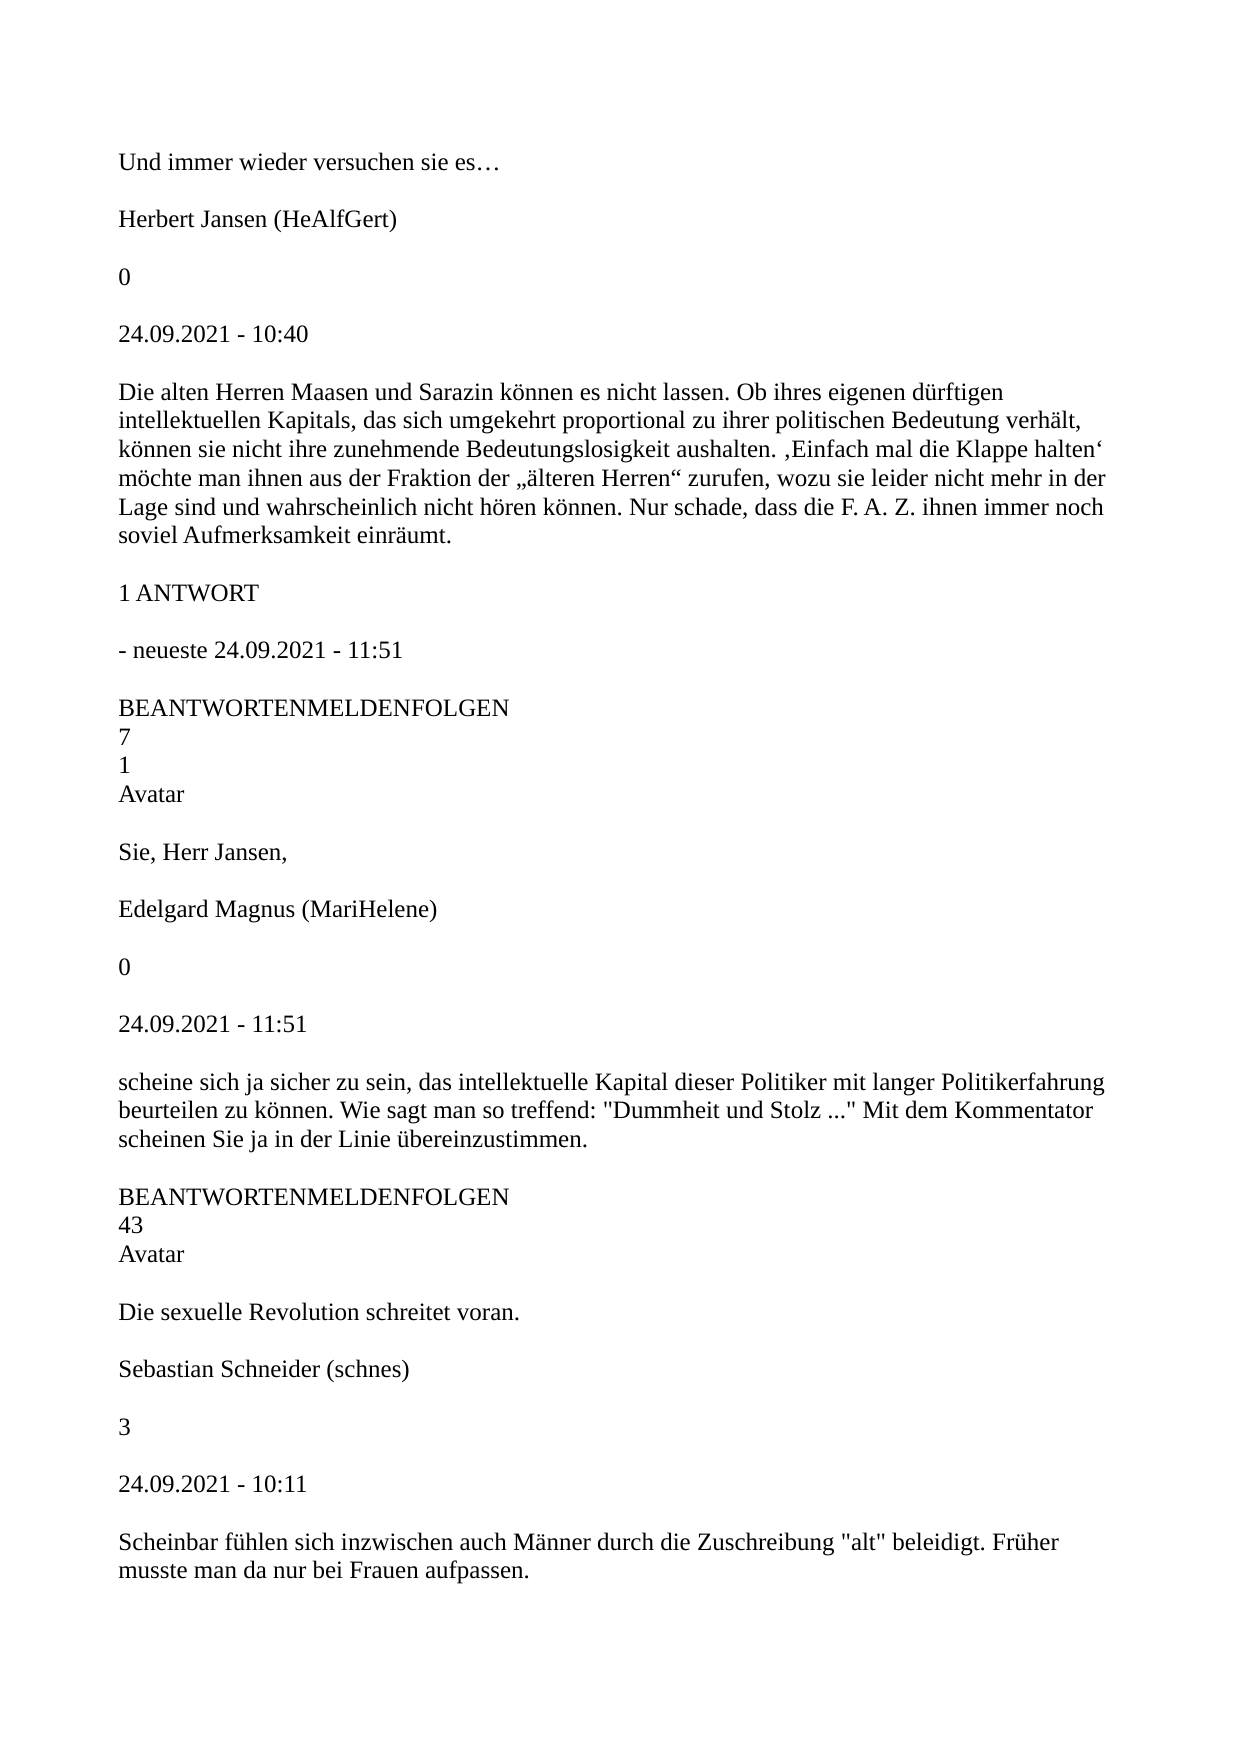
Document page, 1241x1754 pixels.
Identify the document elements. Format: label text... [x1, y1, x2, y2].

text Sebastian Schneider (schnes) [118, 1354, 1122, 1383]
text 1 [118, 751, 1122, 779]
text 24.09.2021 - 10:40 [118, 319, 1122, 348]
text Die alten Herren Maasen und Sarazin können es nicht lassen. Ob ihres eigenen dürftigen intellektuellen Kapitals, das sich umgekehrt proportional zu ihrer politischen Bedeutung verhält, können sie nicht ihre zunehmende Bedeutungslosigkeit aushalten. ‚Einfach mal die Klappe halten‘ möchte man ihnen aus der Fraktion der „älteren Herren“ zurufen, wozu sie leider nicht mehr in der Lage sind und wahrscheinlich nicht hören können. Nur schade, dass die F. A. Z. ihnen immer noch soviel Aufmerksamkeit einräumt. [118, 377, 1122, 549]
text 24.09.2021 - 11:51 [118, 1009, 1122, 1038]
text BEANTWORTENMELDENFOLGEN [118, 693, 1122, 722]
text 43 [118, 1211, 1122, 1239]
text Sie, Herr Jansen, [118, 837, 1122, 866]
text 1 ANTWORT [118, 578, 1122, 607]
text scheine sich ja sicher zu sein, das intellektuelle Kapital dieser Politiker mit langer Politikerfahrung beurteilen zu können. Wie sagt man so treffend: "Dummheit und Stolz ..." Mit dem Kommentator scheinen Sie ja in der Linie übereinzustimmen. [118, 1067, 1122, 1153]
text BEANTWORTENMELDENFOLGEN [118, 1182, 1122, 1211]
text Die sexuelle Revolution schreitet voran. [118, 1297, 1122, 1326]
text Herbert Jansen (HeAlfGert) [118, 204, 1122, 233]
text 0 [118, 952, 1122, 981]
text Avatar [118, 779, 1122, 808]
text - neueste 24.09.2021 - 11:51 [118, 636, 1122, 664]
text 3 [118, 1412, 1122, 1441]
text 7 [118, 722, 1122, 751]
text Und immer wieder versuchen sie es… [118, 147, 1122, 176]
text 0 [118, 262, 1122, 291]
text Edelgard Magnus (MariHelene) [118, 894, 1122, 923]
text 24.09.2021 - 10:11 [118, 1469, 1122, 1498]
text Avatar [118, 1239, 1122, 1268]
text Scheinbar fühlen sich inzwischen auch Männer durch die Zuschreibung "alt" beleidigt. Früher musste man da nur bei Frauen aufpassen. [118, 1527, 1122, 1584]
